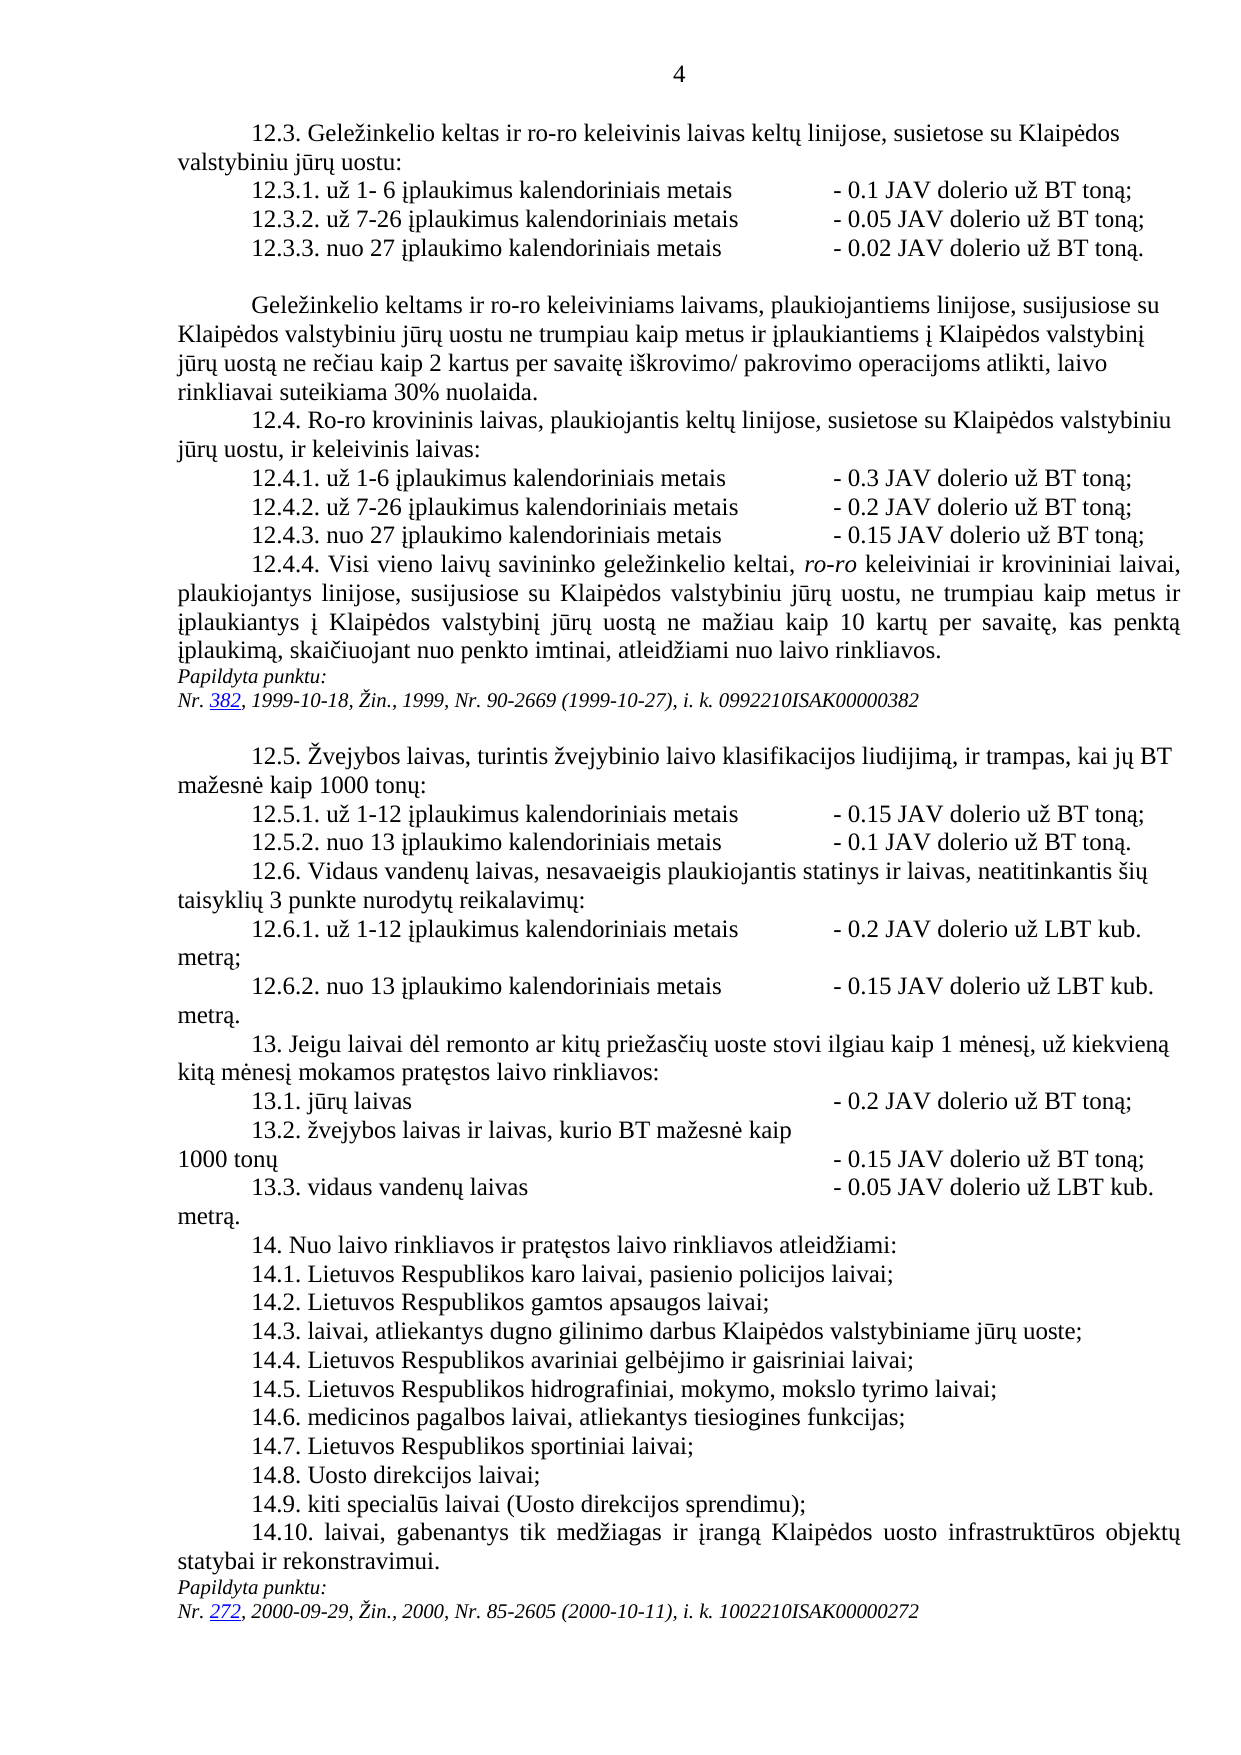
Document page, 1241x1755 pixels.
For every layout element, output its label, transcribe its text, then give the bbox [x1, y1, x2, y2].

text 14.6. medicinos pagalbos laivai, atliekantys tiesiogines funkcijas; [177, 1402, 1181, 1431]
text 12.3. Geležinkelio keltas ir ro-ro keleivinis laivas keltų linijose, susietose su Klaipėdos valstybiniu jūrų uostu: [177, 118, 1181, 176]
text Papildyta punktu: [177, 1575, 1181, 1599]
text Nr. 382, 1999-10-18, Žin., 1999, Nr. 90-2669 (1999-10-27), i. k. 0992210ISAK00000382 [177, 688, 1181, 712]
text 12.5. Žvejybos laivas, turintis žvejybinio laivo klasifikacijos liudijimą, ir trampas, kai jų BT mažesnė kaip 1000 tonų: [177, 741, 1181, 799]
text 12.4.2. už 7-26 įplaukimus kalendoriniais metais - 0.2 JAV dolerio už BT toną; [177, 492, 1181, 521]
text 14.3. laivai, atliekantys dugno gilinimo darbus Klaipėdos valstybiniame jūrų uoste; [177, 1316, 1181, 1345]
text 12.5.1. už 1-12 įplaukimus kalendoriniais metais - 0.15 JAV dolerio už BT toną; [177, 799, 1181, 827]
text 12.4.1. už 1-6 įplaukimus kalendoriniais metais - 0.3 JAV dolerio už BT toną; [177, 463, 1181, 492]
text 12.3.2. už 7-26 įplaukimus kalendoriniais metais - 0.05 JAV dolerio už BT toną; [177, 204, 1181, 233]
text Nr. 272, 2000-09-29, Žin., 2000, Nr. 85-2605 (2000-10-11), i. k. 1002210ISAK00000272 [177, 1599, 1181, 1623]
text 1000 tonų - 0.15 JAV dolerio už BT toną; [177, 1144, 1181, 1172]
text 13.3. vidaus vandenų laivas - 0.05 JAV dolerio už LBT kub. metrą. [177, 1172, 1181, 1230]
text 14.4. Lietuvos Respublikos avariniai gelbėjimo ir gaisriniai laivai; [177, 1345, 1181, 1374]
text 14.7. Lietuvos Respublikos sportiniai laivai; [177, 1431, 1181, 1460]
text 14.1. Lietuvos Respublikos karo laivai, pasienio policijos laivai; [177, 1259, 1181, 1287]
text 12.3.3. nuo 27 įplaukimo kalendoriniais metais - 0.02 JAV dolerio už BT toną. [177, 233, 1181, 262]
text 14.5. Lietuvos Respublikos hidrografiniai, mokymo, mokslo tyrimo laivai; [177, 1374, 1181, 1402]
text 14.9. kiti specialūs laivai (Uosto direkcijos sprendimu); [177, 1489, 1181, 1517]
text 13. Jeigu laivai dėl remonto ar kitų priežasčių uoste stovi ilgiau kaip 1 mėnesį, už kiekvieną kitą mėnesį mokamos pratęstos laivo rinkliavos: [177, 1029, 1181, 1086]
text 12.3.1. už 1- 6 įplaukimus kalendoriniais metais - 0.1 JAV dolerio už BT toną; [177, 176, 1181, 204]
text 12.4.4. Visi vieno laivų savininko geležinkelio keltai, ro-ro keleiviniai ir krovininiai laivai, plaukiojantys linijose, susijusiose su Klaipėdos valstybiniu jūrų uostu, ne trumpiau kaip metus ir įplaukiantys į Klaipėdos valstybinį jūrų uostą ne mažiau kaip 10 kartų per savaitę, kas penktą įplaukimą, skaičiuojant nuo penkto imtinai, atleidžiami nuo laivo rinkliavos. [177, 549, 1181, 664]
text 12.4.3. nuo 27 įplaukimo kalendoriniais metais - 0.15 JAV dolerio už BT toną; [177, 521, 1181, 549]
text Papildyta punktu: [177, 664, 1181, 688]
text 13.2. žvejybos laivas ir laivas, kurio BT mažesnė kaip [177, 1115, 1181, 1144]
text 12.6.1. už 1-12 įplaukimus kalendoriniais metais - 0.2 JAV dolerio už LBT kub. metrą; [177, 914, 1181, 971]
text 14.2. Lietuvos Respublikos gamtos apsaugos laivai; [177, 1287, 1181, 1316]
text 13.1. jūrų laivas - 0.2 JAV dolerio už BT toną; [177, 1086, 1181, 1115]
text 12.6. Vidaus vandenų laivas, nesavaeigis plaukiojantis statinys ir laivas, neatitinkantis šių taisyklių 3 punkte nurodytų reikalavimų: [177, 856, 1181, 914]
text 14.10. laivai, gabenantys tik medžiagas ir įrangą Klaipėdos uosto infrastruktūros objektų statybai ir rekonstravimui. [177, 1517, 1181, 1575]
text 14. Nuo laivo rinkliavos ir pratęstos laivo rinkliavos atleidžiami: [177, 1230, 1181, 1259]
text Geležinkelio keltams ir ro-ro keleiviniams laivams, plaukiojantiems linijose, susijusiose su Klaipėdos valstybiniu jūrų uostu ne trumpiau kaip metus ir įplaukiantiems į Klaipėdos valstybinį jūrų uostą ne rečiau kaip 2 kartus per savaitę iškrovimo/ pakrovimo operacijoms atlikti, laivo rinkliavai suteikiama 30% nuolaida. [177, 291, 1181, 406]
text 14.8. Uosto direkcijos laivai; [177, 1460, 1181, 1489]
text 12.6.2. nuo 13 įplaukimo kalendoriniais metais - 0.15 JAV dolerio už LBT kub. metrą. [177, 971, 1181, 1029]
text 12.5.2. nuo 13 įplaukimo kalendoriniais metais - 0.1 JAV dolerio už BT toną. [177, 827, 1181, 856]
text 12.4. Ro-ro krovininis laivas, plaukiojantis keltų linijose, susietose su Klaipėdos valstybiniu jūrų uostu, ir keleivinis laivas: [177, 406, 1181, 463]
